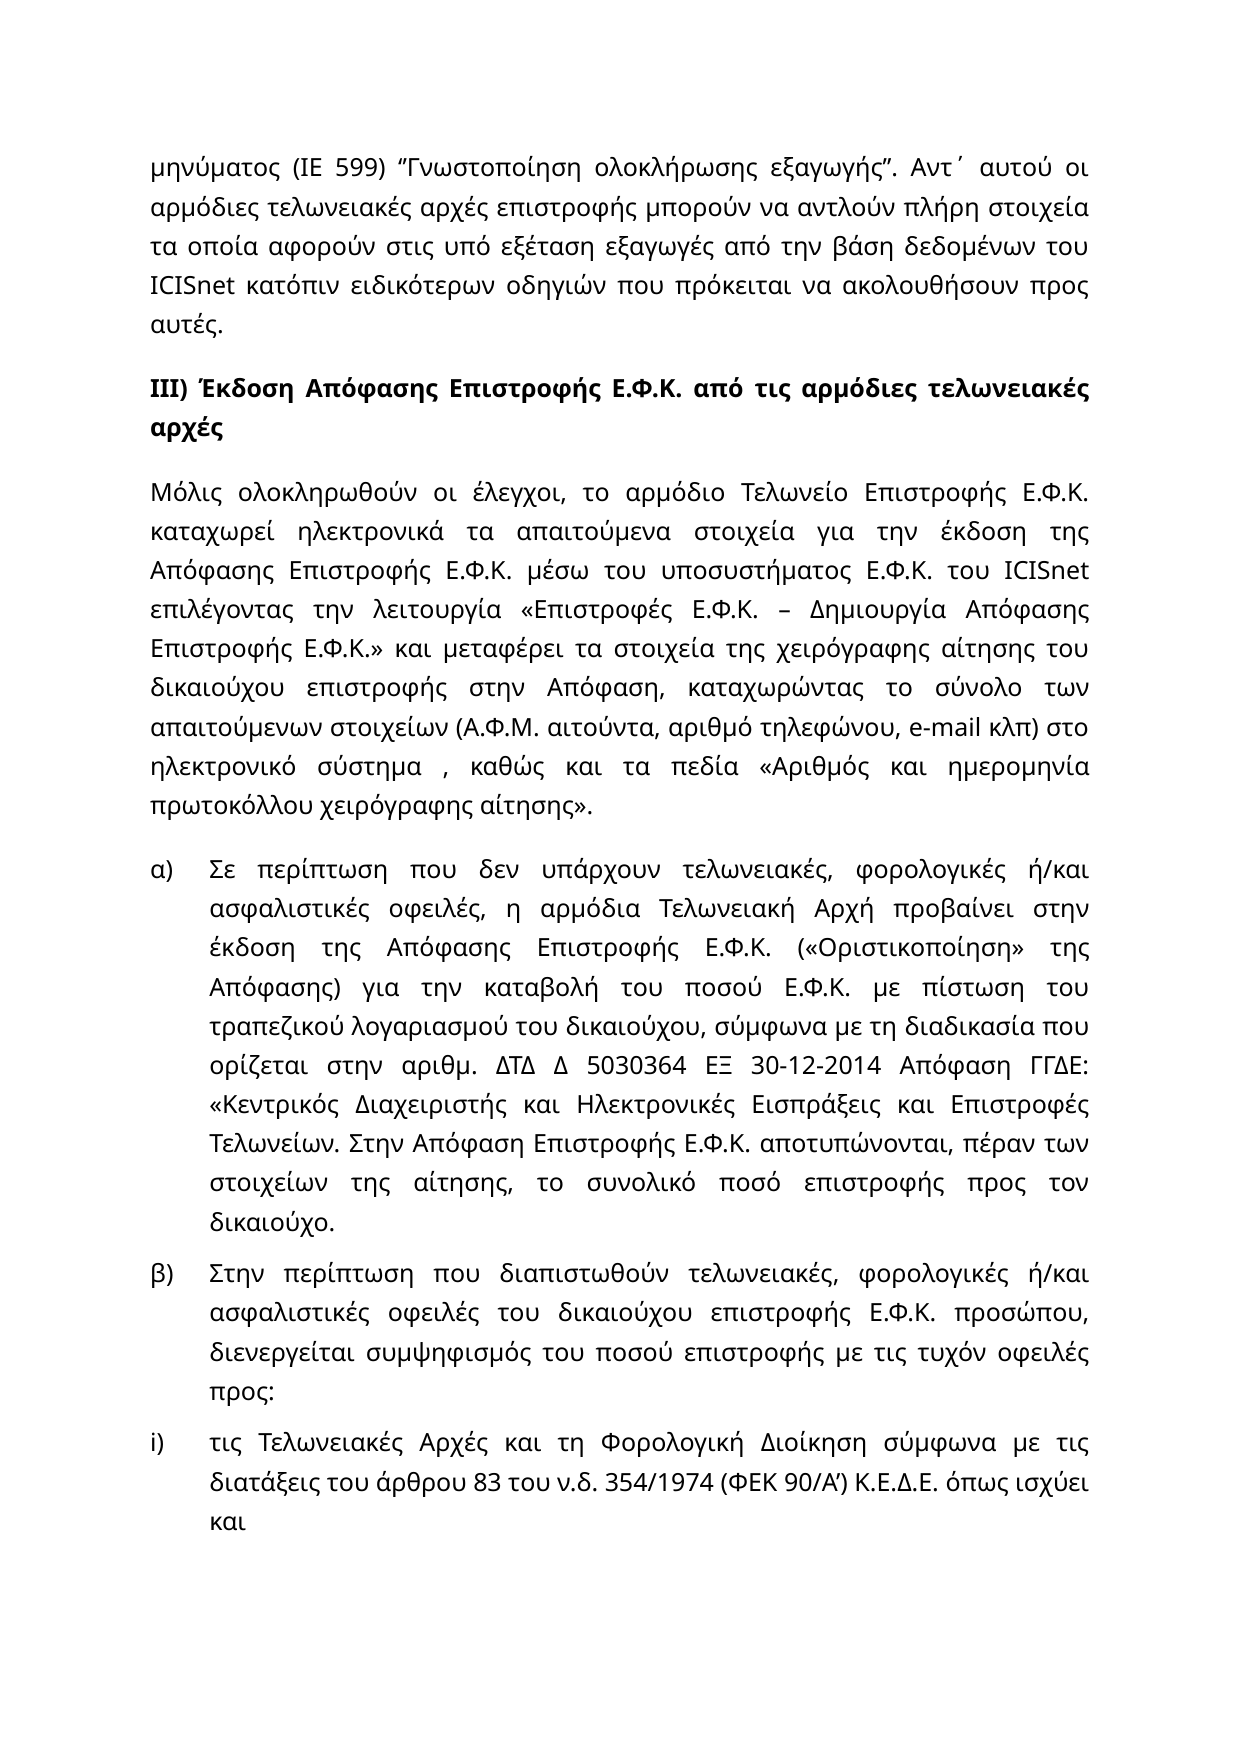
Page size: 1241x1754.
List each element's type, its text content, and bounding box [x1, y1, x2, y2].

text IΙΙ) Έκδοση Απόφασης Επιστροφής Ε.Φ.Κ. από τις αρμόδιες τελωνειακές αρχές [150, 371, 1090, 444]
list i) τις Τελωνειακές Αρχές και τη Φορολογική Διοίκηση σύμφωνα με τις διατάξεις του άρθρου 83 του ν.δ. 354/1974 (ΦΕΚ 90/Α’) Κ.Ε.Δ.Ε. όπως ισχύει και [150, 1425, 1090, 1537]
text Μόλις ολοκληρωθούν οι έλεγχοι, το αρμόδιο Τελωνείο Επιστροφής Ε.Φ.Κ. καταχωρεί ηλεκτρονικά τα απαιτούμενα στοιχεία για την έκδοση της Απόφασης Επιστροφής Ε.Φ.Κ. μέσω του υποσυστήματος Ε.Φ.Κ. του ICISnet επιλέγοντας την λειτουργία «Επιστροφές Ε.Φ.Κ. – Δημιουργία Απόφασης Επιστροφής Ε.Φ.Κ.» και μεταφέρει τα στοιχεία της χειρόγραφης αίτησης του δικαιούχου επιστροφής στην Απόφαση, καταχωρώντας το σύνολο των απαιτούμενων στοιχείων (Α.Φ.Μ. αιτούντα, αριθμό τηλεφώνου, e-mail κλπ) στο ηλεκτρονικό σύστημα , καθώς και τα πεδία «Αριθμός και ημερομηνία πρωτοκόλλου χειρόγραφης αίτησης». [150, 474, 1090, 822]
list α) Σε περίπτωση που δεν υπάρχουν τελωνειακές, φορολογικές ή/και ασφαλιστικές οφειλές, η αρμόδια Τελωνειακή Αρχή προβαίνει στην έκδοση της Απόφασης Επιστροφής Ε.Φ.Κ. («Οριστικοποίηση» της Απόφασης) για την καταβολή του ποσού Ε.Φ.Κ. με πίστωση του τραπεζικού λογαριασμού του δικαιούχου, σύμφωνα με τη διαδικασία που ορίζεται στην αριθμ. ΔΤΔ Δ 5030364 ΕΞ 30-12-2014 Απόφαση ΓΓΔΕ: «Κεντρικός Διαχειριστής και Ηλεκτρονικές Εισπράξεις και Επιστροφές Τελωνείων. Στην Απόφαση Επιστροφής Ε.Φ.Κ. αποτυπώνονται, πέραν των στοιχείων της αίτησης, το συνολικό ποσό επιστροφής προς τον δικαιούχο. [150, 852, 1090, 1238]
list β) Στην περίπτωση που διαπιστωθούν τελωνειακές, φορολογικές ή/και ασφαλιστικές οφειλές του δικαιούχου επιστροφής Ε.Φ.Κ. προσώπου, διενεργείται συμψηφισμός του ποσού επιστροφής με τις τυχόν οφειλές προς: [150, 1256, 1090, 1407]
text μηνύματος (ΙΕ 599) ‘’Γνωστοποίηση ολοκλήρωσης εξαγωγής’’. Αντ΄ αυτού οι αρμόδιες τελωνειακές αρχές επιστροφής μπορούν να αντλούν πλήρη στοιχεία τα οποία αφορούν στις υπό εξέταση εξαγωγές από την βάση δεδομένων του ICISnet κατόπιν ειδικότερων οδηγιών που πρόκειται να ακολουθήσουν προς αυτές. [150, 150, 1090, 341]
